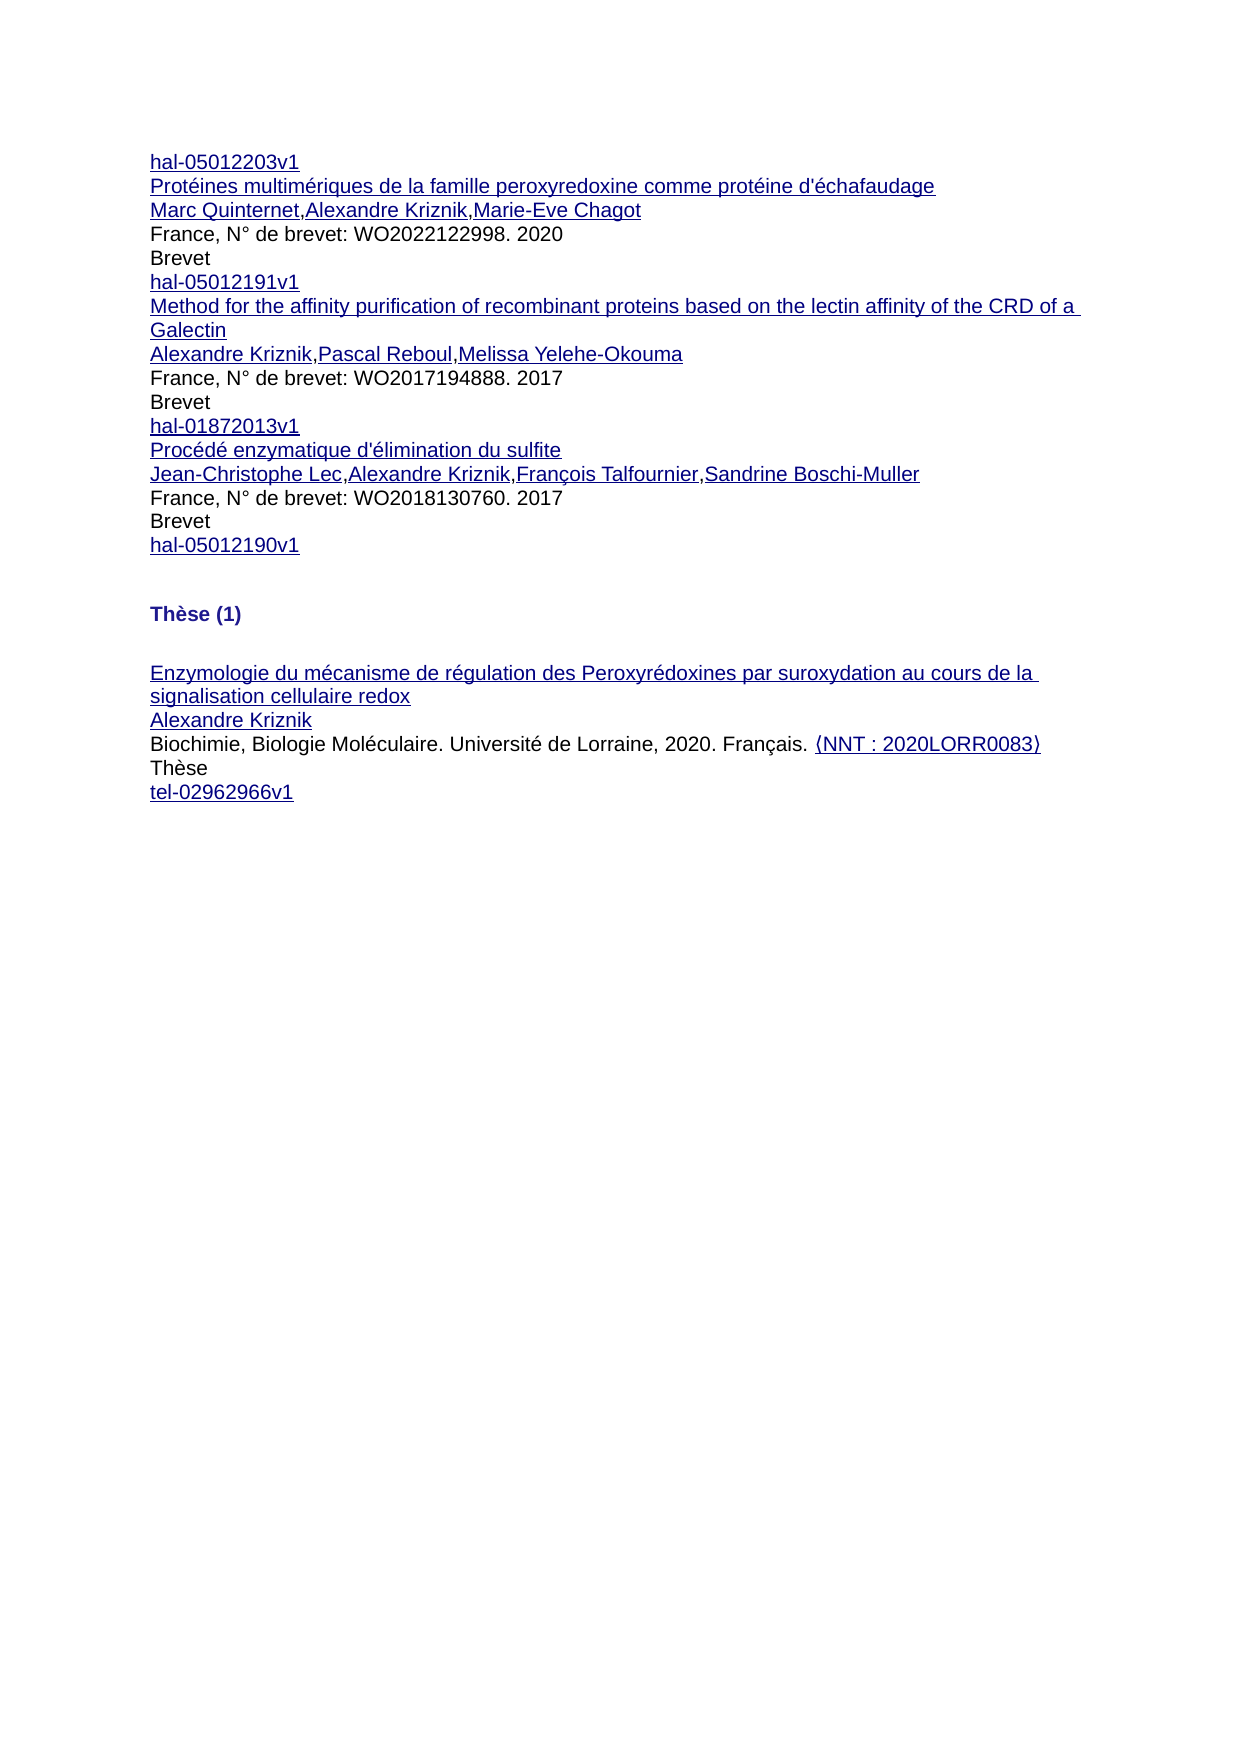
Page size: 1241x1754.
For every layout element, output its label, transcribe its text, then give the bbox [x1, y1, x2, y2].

table_cell Protéines multimériques de la famille peroxyredoxine comme protéine d'échafaudage Marc Quinternet,Alexandre Kriznik,Marie-Eve Chagot France, N° de brevet: WO2022122998. 2020 Brevet hal-05012191v1 [150, 174, 1090, 294]
subtitle Thèse (1) [150, 602, 1090, 626]
table_cell Method for the affinity purification of recombinant proteins based on the lectin affinity of the CRD of a Galectin Alexandre Kriznik,Pascal Reboul,Melissa Yelehe-Okouma France, N° de brevet: WO2017194888. 2017 Brevet hal-01872013v1 [150, 294, 1090, 437]
table_header Enzymologie du mécanisme de régulation des Peroxyrédoxines par suroxydation au cours de la signalisation cellulaire redox Alexandre Kriznik Biochimie, Biologie Moléculaire. Université de Lorraine, 2020. Français. ⟨NNT : 2020LORR0083⟩ Thèse tel-02962966v1 [150, 660, 1090, 804]
table_cell Elimination de protéines lactosylees issues de concentrés protéiques laitiers Jennifer Burgain,Claire Gauzelin-Gaiani,Pascal Reboul,Alexandre Kriznik,Arnaud Paul France, N° de brevet: WO2023094759. 2021 Brevet hal-05012203v1 [150, 150, 1090, 174]
table_cell Procédé enzymatique d'élimination du sulfite Jean-Christophe Lec,Alexandre Kriznik,François Talfournier,Sandrine Boschi-Muller France, N° de brevet: WO2018130760. 2017 Brevet hal-05012190v1 [150, 438, 1090, 557]
